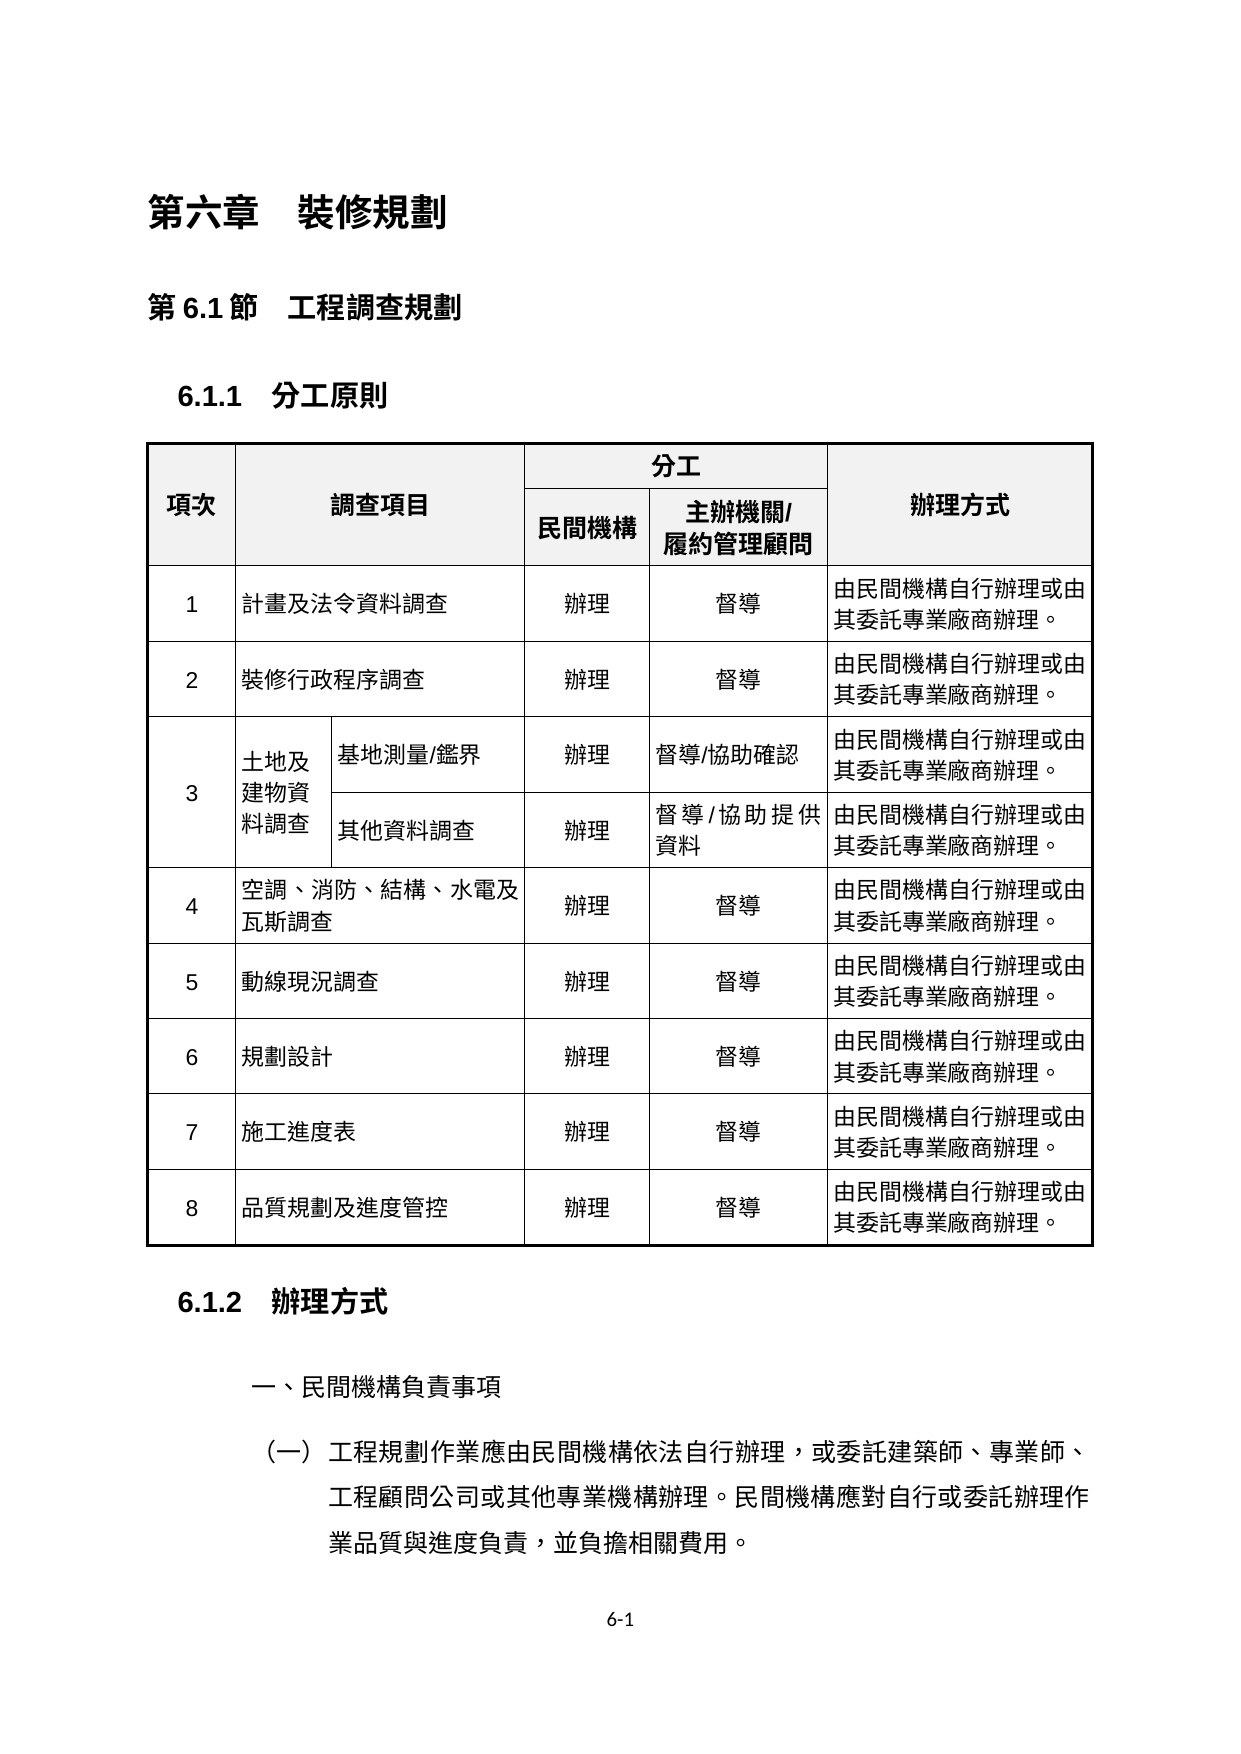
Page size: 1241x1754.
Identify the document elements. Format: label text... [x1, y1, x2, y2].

table_cell 7 [149, 1094, 235, 1169]
table_cell 辦理 [525, 717, 649, 792]
table_cell 督導/協助確認 [650, 717, 827, 792]
subtitle 6.1.2 辦理方式 [177, 1272, 1092, 1322]
subtitle 6.1.1 分工原則 [177, 367, 1092, 417]
table_cell 1 [149, 566, 235, 641]
table_cell 督導 [650, 642, 827, 716]
subtitle 第6.1節 工程調查規劃 [148, 275, 1092, 329]
subtitle 一、民間機構負責事項 [251, 1360, 1092, 1406]
table_header 項次 [149, 445, 235, 565]
table_cell 品質規劃及進度管控 [236, 1170, 524, 1244]
table_cell 督導 [650, 1170, 827, 1244]
table_cell 由民間機構自行辦理或由其委託專業廠商辦理。 [828, 1170, 1091, 1244]
table_cell 督導 [650, 1019, 827, 1093]
table_cell 土地及建物資料調查 [236, 717, 331, 867]
table_cell 督導 [650, 944, 827, 1018]
table_cell 由民間機構自行辦理或由其委託專業廠商辦理。 [828, 642, 1091, 716]
table_cell 辦理 [525, 642, 649, 716]
table_cell 督導 [650, 868, 827, 942]
table_header 調查項目 [236, 445, 524, 565]
table_cell 辦理 [525, 868, 649, 942]
table_cell 由民間機構自行辦理或由其委託專業廠商辦理。 [828, 944, 1091, 1018]
table_cell 空調、消防、結構、水電及瓦斯調查 [236, 868, 524, 942]
table_cell 辦理 [525, 566, 649, 641]
table_header 辦理方式 [828, 445, 1091, 565]
table_cell 督導 [650, 566, 827, 641]
table_cell 4 [149, 868, 235, 942]
table_cell 辦理 [525, 1170, 649, 1244]
table_cell 6 [149, 1019, 235, 1093]
table_cell 3 [149, 717, 235, 867]
table_cell 2 [149, 642, 235, 716]
table_cell 主辦機關/ 履約管理顧問 [650, 489, 827, 565]
table_cell 基地測量/鑑界 [332, 717, 524, 792]
subtitle 第六章 裝修規劃 [148, 183, 1092, 237]
table_cell 督導/協助提供資料 [650, 793, 827, 867]
table_header 分工 [525, 445, 827, 488]
table_cell 辦理 [525, 793, 649, 867]
table_cell 由民間機構自行辦理或由其委託專業廠商辦理。 [828, 868, 1091, 942]
table_cell 5 [149, 944, 235, 1018]
table_cell 由民間機構自行辦理或由其委託專業廠商辦理。 [828, 566, 1091, 641]
table_cell 辦理 [525, 944, 649, 1018]
table_cell 由民間機構自行辦理或由其委託專業廠商辦理。 [828, 1094, 1091, 1169]
subtitle （一） 工程規劃作業應由民間機構依法自行辦理，或委託建築師、專業師、工程顧問公司或其他專業機構辦理。民間機構應對自行或委託辦理作業品質與進度負責，並負擔相關費用。 [251, 1424, 1092, 1562]
table_cell 辦理 [525, 1094, 649, 1169]
table_cell 裝修行政程序調查 [236, 642, 524, 716]
table_cell 由民間機構自行辦理或由其委託專業廠商辦理。 [828, 1019, 1091, 1093]
table_cell 辦理 [525, 1019, 649, 1093]
table_cell 督導 [650, 1094, 827, 1169]
table_cell 由民間機構自行辦理或由其委託專業廠商辦理。 [828, 717, 1091, 792]
table_cell 規劃設計 [236, 1019, 524, 1093]
table_cell 動線現況調查 [236, 944, 524, 1018]
table_cell 施工進度表 [236, 1094, 524, 1169]
table_cell 由民間機構自行辦理或由其委託專業廠商辦理。 [828, 793, 1091, 867]
table_cell 8 [149, 1170, 235, 1244]
table_cell 其他資料調查 [332, 793, 524, 867]
table_cell 計畫及法令資料調查 [236, 566, 524, 641]
table_cell 民間機構 [525, 489, 649, 565]
